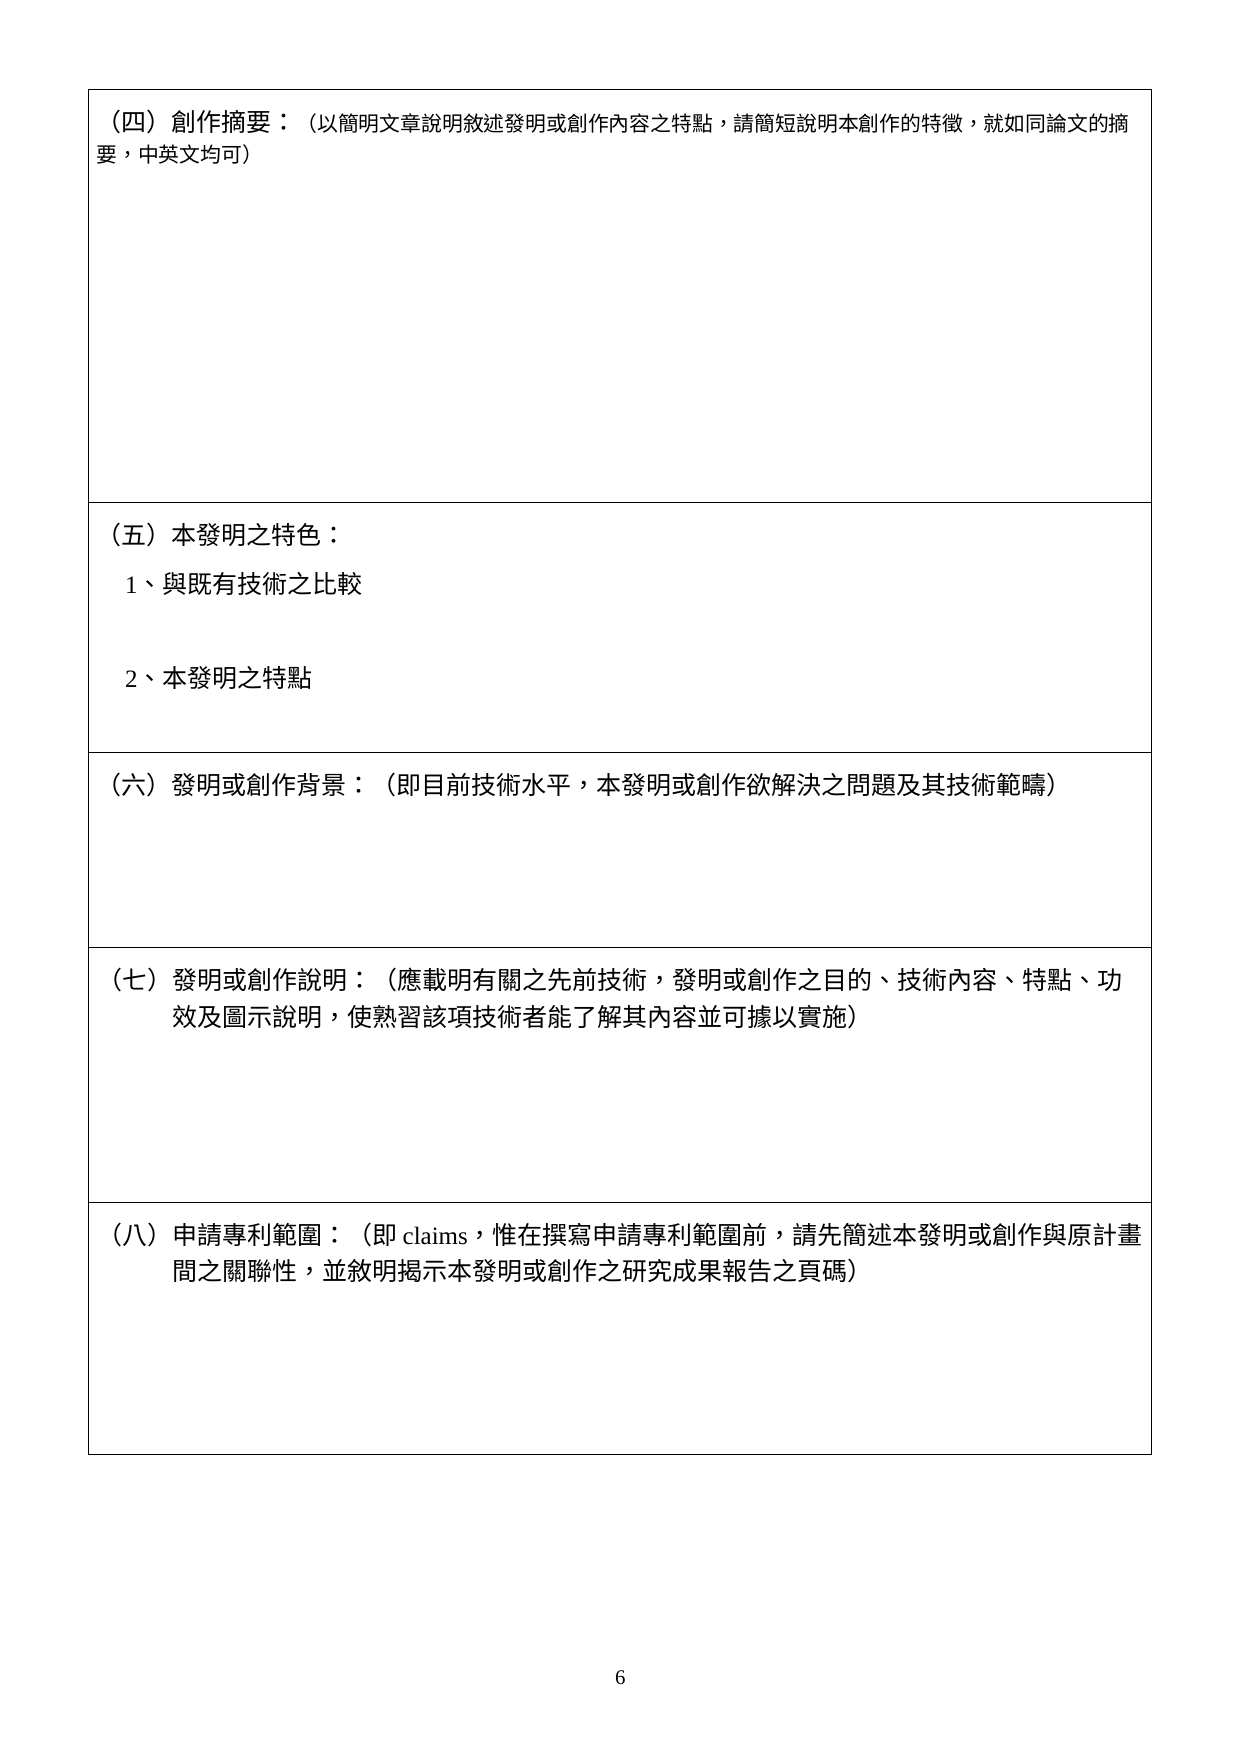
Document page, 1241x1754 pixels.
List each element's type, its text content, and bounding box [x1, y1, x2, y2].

table_cell （七）發明或創作說明：（應載明有關之先前技術，發明或創作之目的、技術內容、特點、功效及圖示說明，使熟習該項技術者能了解其內容並可據以實施） [89, 948, 1151, 1202]
table_cell （五）本發明之特色： 1、與既有技術之比較 2、本發明之特點 [89, 503, 1151, 752]
table_cell （八）申請專利範圍：（即claims，惟在撰寫申請專利範圍前，請先簡述本發明或創作與原計畫間之關聯性，並敘明揭示本發明或創作之研究成果報告之頁碼） [89, 1203, 1151, 1454]
table_cell （四）創作摘要：（以簡明文章說明敘述發明或創作內容之特點，請簡短說明本創作的特徵，就如同論文的摘要，中英文均可） [89, 90, 1151, 502]
table_cell （六）發明或創作背景：（即目前技術水平，本發明或創作欲解決之問題及其技術範疇） [89, 753, 1151, 947]
